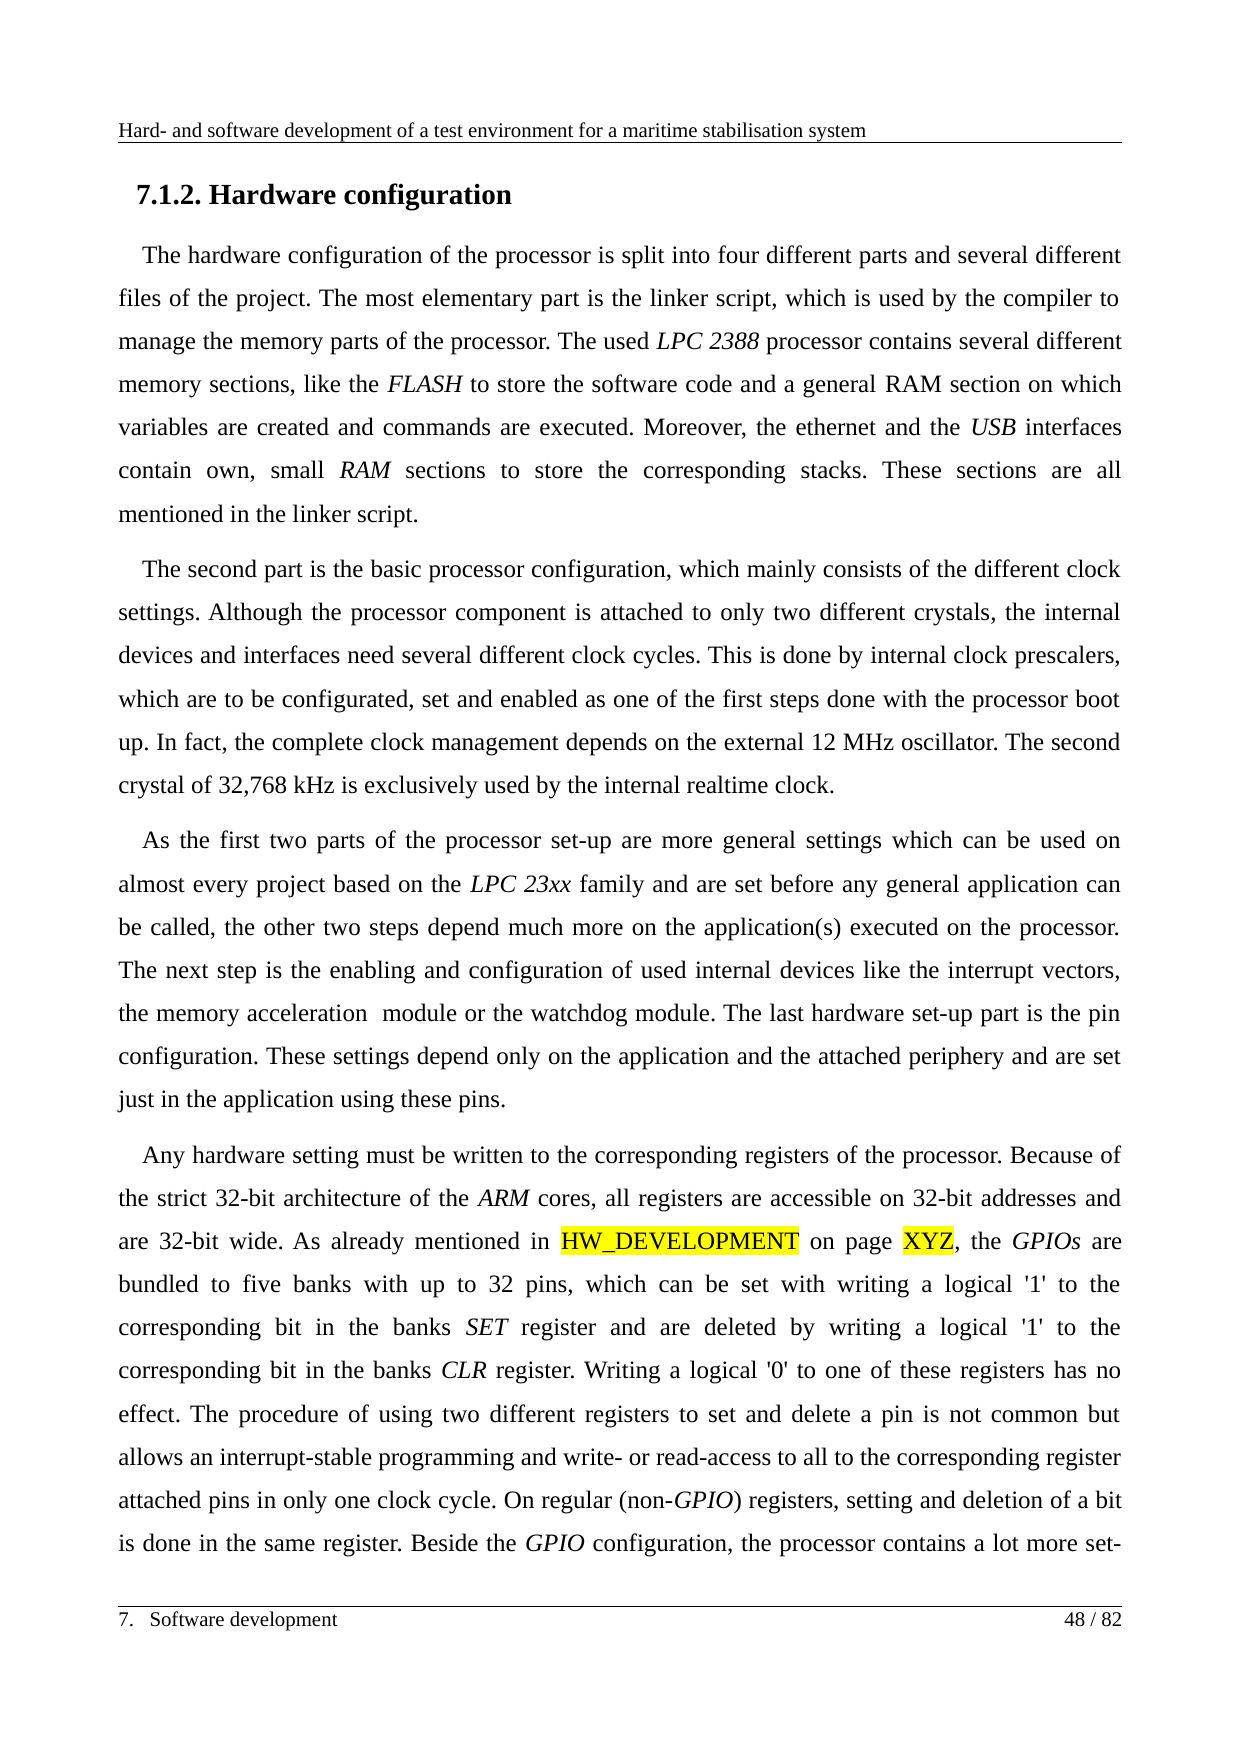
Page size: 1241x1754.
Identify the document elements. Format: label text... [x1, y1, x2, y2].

text Any hardware setting must be written to the corresponding registers of the processor. Because of the strict 32-bit architecture of the ARM cores, all registers are accessible on 32-bit addresses and are 32-bit wide. As already mentioned in HW_DEVELOPMENT on page XYZ, the GPIOs are bundled to five banks with up to 32 pins, which can be set with writing a logical '1' to the corresponding bit in the banks SET register and are deleted by writing a logical '1' to the corresponding bit in the banks CLR register. Writing a logical '0' to one of these registers has no effect. The procedure of using two different registers to set and delete a pin is not common but allows an interrupt-stable programming and write- or read-access to all to the corresponding register attached pins in only one clock cycle. On regular (non-GPIO) registers, setting and deletion of a bit is done in the same register. Beside the GPIO configuration, the processor contains a lot more set- [118, 1140, 1122, 1557]
text As the first two parts of the processor set-up are more general settings which can be used on almost every project based on the LPC 23xx family and are set before any general application can be called, the other two steps depend much more on the application(s) executed on the processor. The next step is the enabling and configuration of used internal devices like the interrupt vectors, the memory acceleration module or the watchdog module. The last hardware set-up part is the pin configuration. These settings depend only on the application and the attached periphery and are set just in the application using these pins. [118, 826, 1122, 1113]
text The second part is the basic processor configuration, which mainly consists of the different clock settings. Although the processor component is attached to only two different crystals, the internal devices and interfaces need several different clock cycles. This is done by internal clock prescalers, which are to be configurated, set and enabled as one of the first steps done with the processor boot up. In fact, the complete clock management depends on the external 12 MHz oscillator. The second crystal of 32,768 kHz is exclusively used by the internal realtime clock. [118, 554, 1122, 799]
subtitle Hardware configuration [118, 177, 1122, 211]
text The hardware configuration of the processor is split into four different parts and several different files of the project. The most elementary part is the linker script, which is used by the compiler to manage the memory parts of the processor. The used LPC 2388 processor contains several different memory sections, like the FLASH to store the software code and a general RAM section on which variables are created and commands are executed. Moreover, the ethernet and the USB interfaces contain own, small RAM sections to store the corresponding stacks. These sections are all mentioned in the linker script. [118, 240, 1122, 527]
